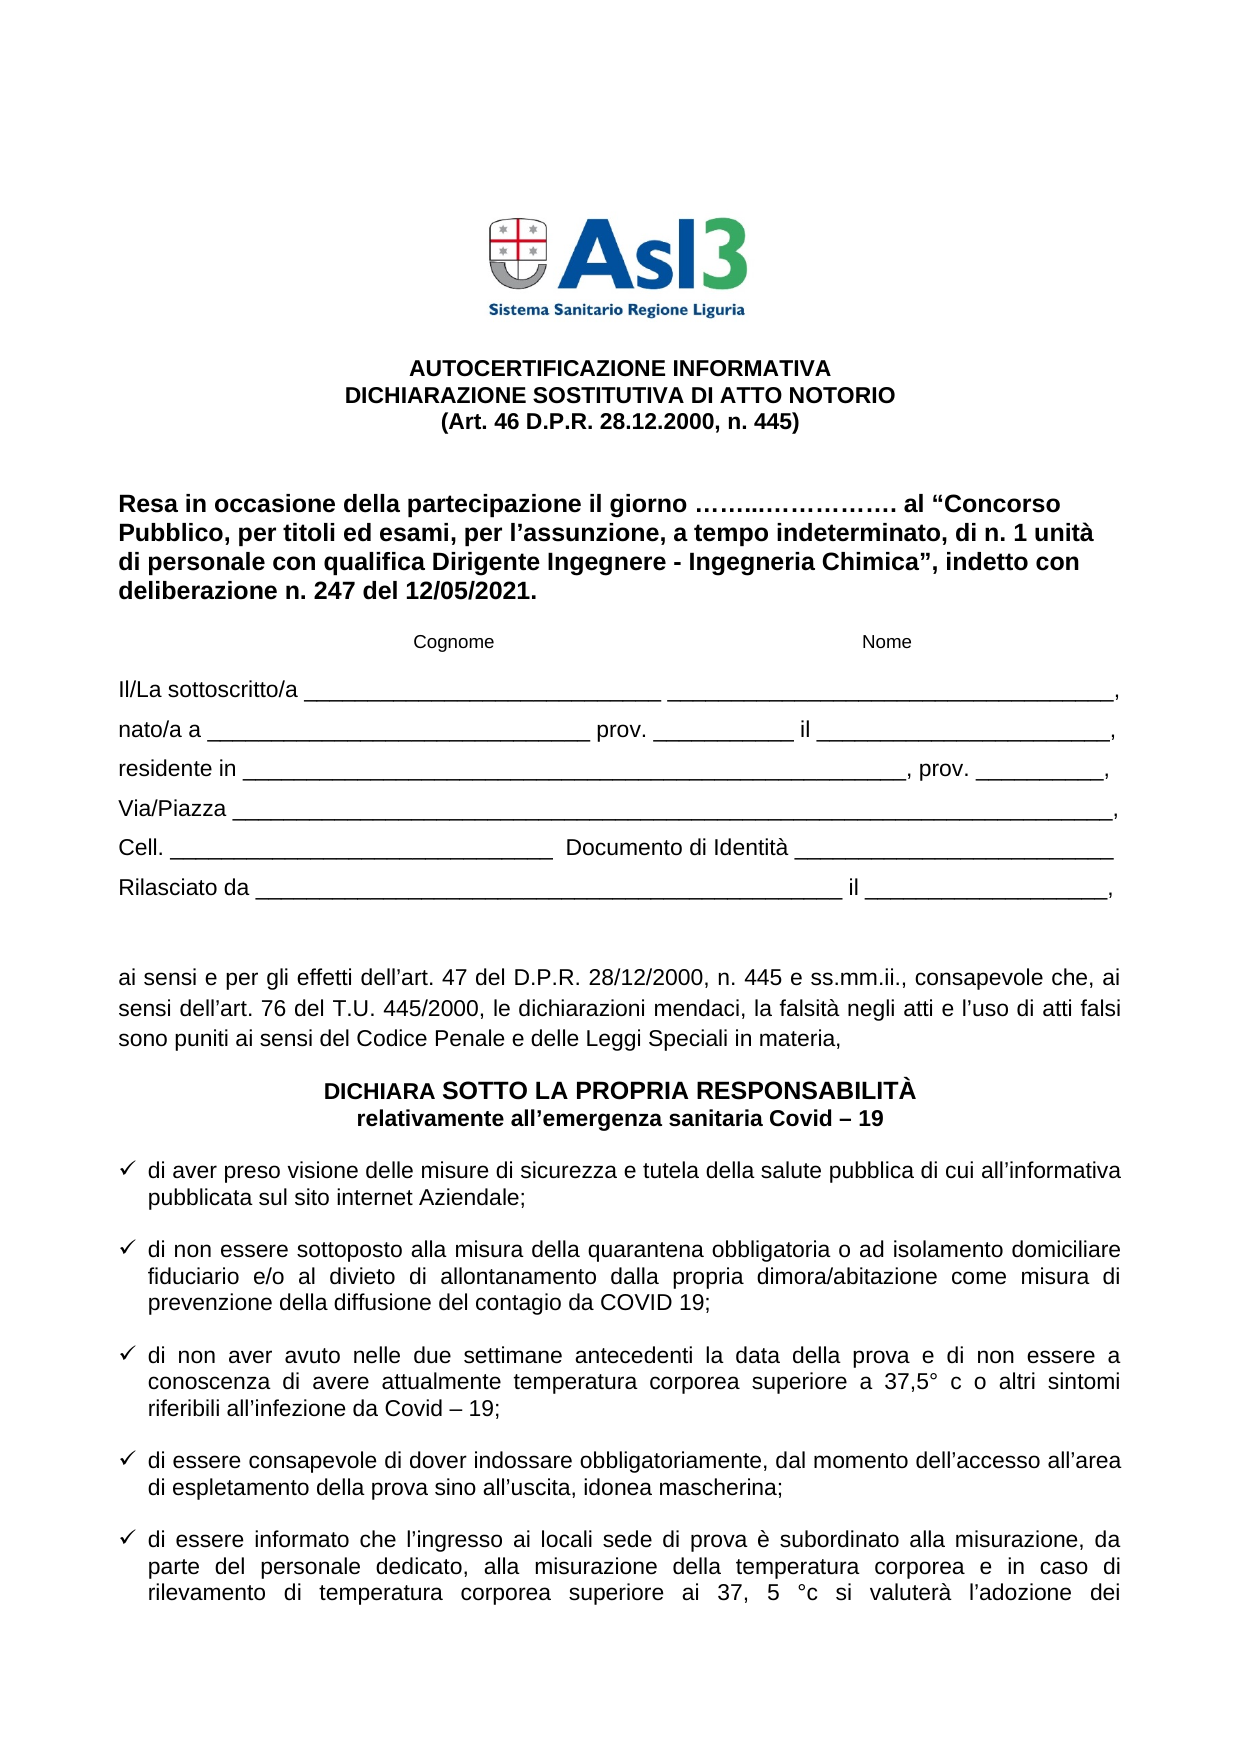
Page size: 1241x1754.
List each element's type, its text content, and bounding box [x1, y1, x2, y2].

text nato/a a ______________________________ prov. ___________ il _______________________, [118, 716, 1122, 742]
text Rilasciato da ______________________________________________ il ___________________, [118, 874, 1122, 900]
list di non aver avuto nelle due settimane antecedenti la data della prova e di non essere a conoscenza di avere attualmente temperatura corporea superiore a 37,5° c o altri sintomi riferibili all’infezione da Covid – 19; [118, 1342, 1122, 1421]
text Resa in occasione della partecipazione il giorno ……...……………. al “Concorso Pubblico, per titoli ed esami, per l’assunzione, a tempo indeterminato, di n. 1 unità di personale con qualifica Dirigente Ingegnere - Ingegneria Chimica”, indetto con deliberazione n. 247 del 12/05/2021. [118, 489, 1122, 604]
text Cell. ______________________________ Documento di Identità _________________________ [118, 834, 1122, 861]
text DICHIARAZIONE SOSTITUTIVA DI ATTO NOTORIO [118, 382, 1122, 408]
list di essere informato che l’ingresso ai locali sede di prova è subordinato alla misurazione, da parte del personale dedicato, alla misurazione della temperatura corporea e in caso di rilevamento di temperatura corporea superiore ai 37, 5 °c si valuterà l’adozione dei [118, 1526, 1122, 1605]
text residente in ____________________________________________________, prov. __________, [118, 755, 1122, 782]
text (Art. 46 D.P.R. 28.12.2000, n. 445) [118, 408, 1122, 434]
list di essere consapevole di dover indossare obbligatoriamente, dal momento dell’accesso all’area di espletamento della prova sino all’uscita, idonea mascherina; [118, 1447, 1122, 1500]
text Il/La sottoscritto/a ____________________________ ___________________________________, [118, 676, 1122, 703]
list di aver preso visione delle misure di sicurezza e tutela della salute pubblica di cui all’informativa pubblicata sul sito internet Aziendale; [118, 1157, 1122, 1210]
text Via/Piazza _____________________________________________________________________, [118, 795, 1122, 821]
text Cognome Nome [339, 631, 1122, 652]
text relativamente all’emergenza sanitaria Covid – 19 [118, 1104, 1122, 1131]
text ai sensi e per gli effetti dell’art. 47 del D.P.R. 28/12/2000, n. 445 e ss.mm.ii., consapevole che, ai sensi dell’art. 76 del T.U. 445/2000, le dichiarazioni mendaci, la falsità negli atti e l’uso di atti falsi sono puniti ai sensi del Codice Penale e delle Leggi Speciali in materia, [118, 964, 1122, 1051]
list di non essere sottoposto alla misura della quarantena obbligatoria o ad isolamento domiciliare fiduciario e/o al divieto di allontanamento dalla propria dimora/abitazione come misura di prevenzione della diffusione del contagio da COVID 19; [118, 1236, 1122, 1315]
subtitle DICHIARA Sotto la propria responsabilità [118, 1076, 1122, 1104]
text AUTOCERTIFICAZIONE INFORMATIVA [118, 355, 1122, 382]
